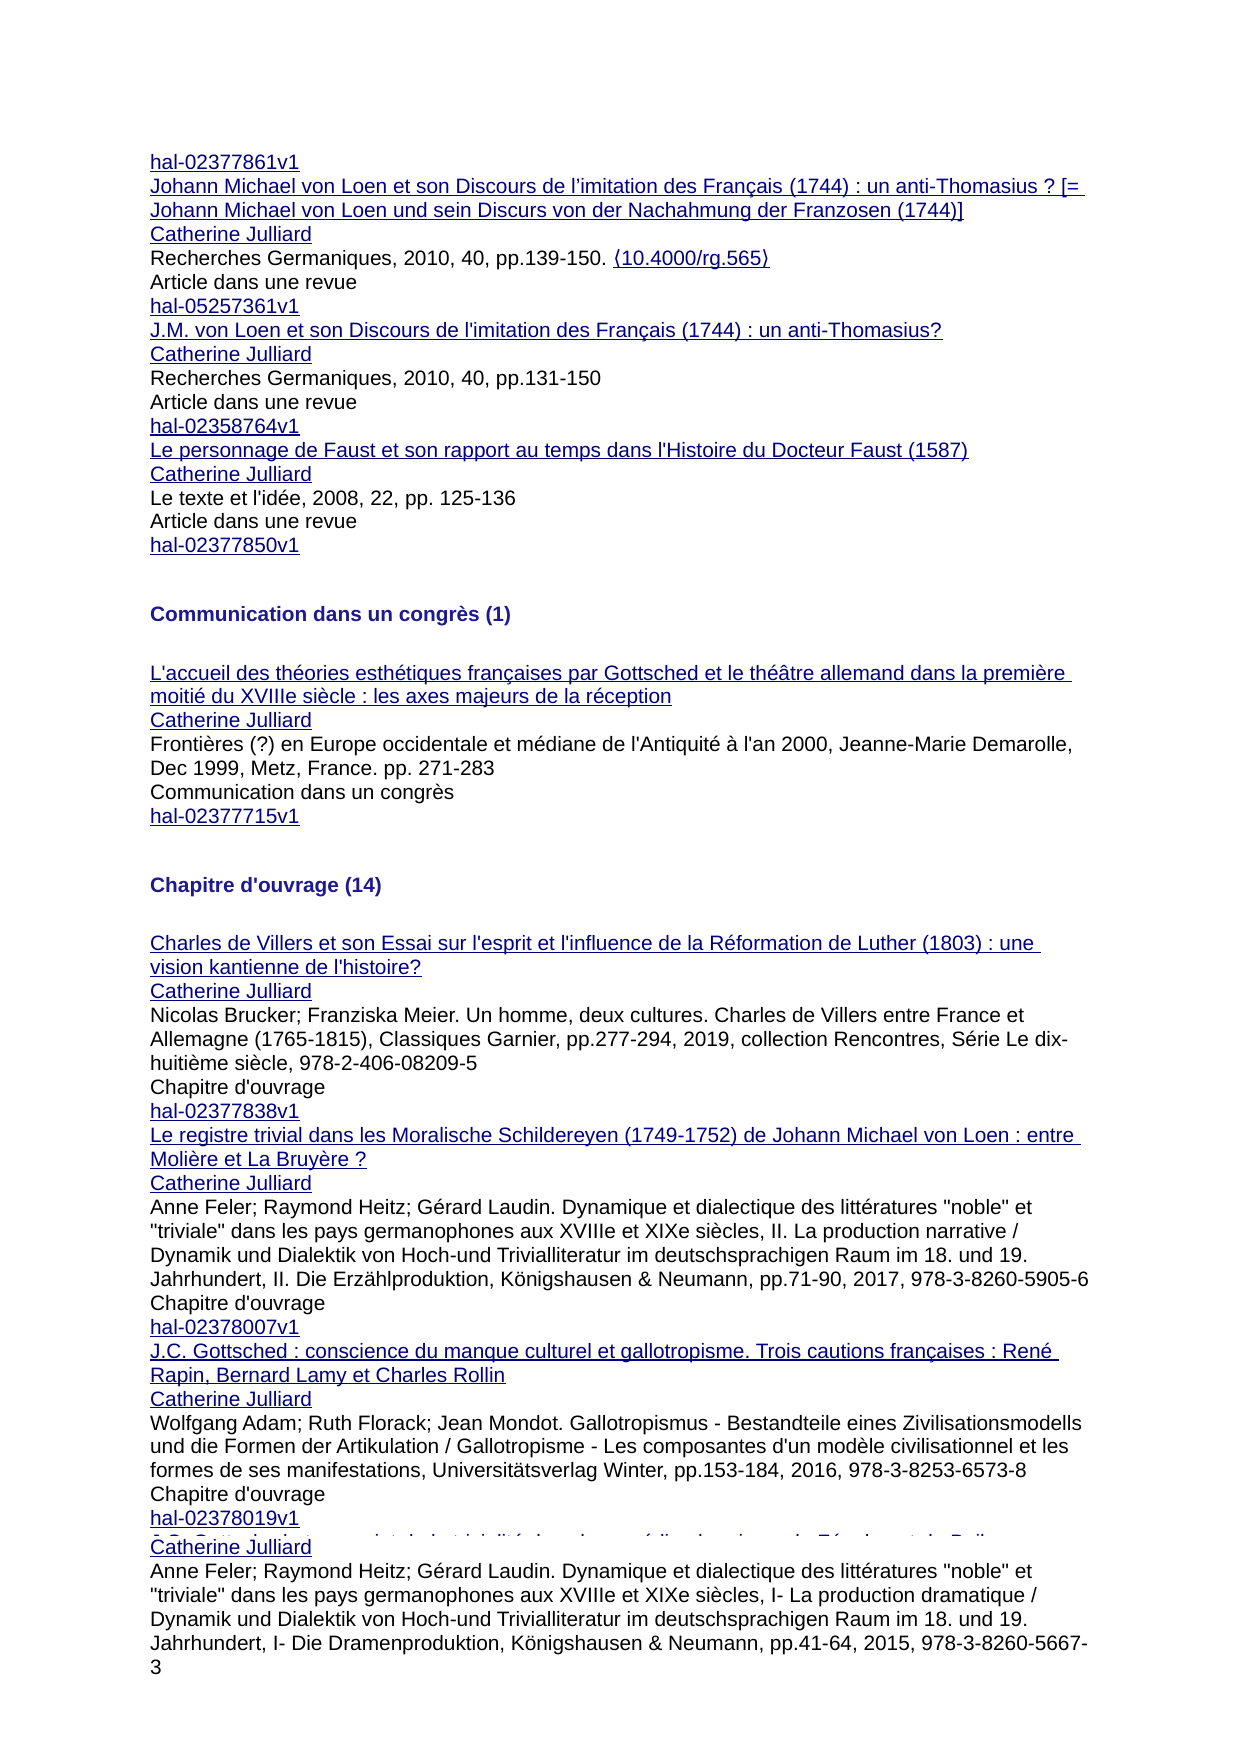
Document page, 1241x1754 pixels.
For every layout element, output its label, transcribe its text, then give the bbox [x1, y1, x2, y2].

table_cell Johann Michael von Loen et son Discours de l’imitation des Français (1744) : un anti-Thomasius ? [= Johann Michael von Loen und sein Discurs von der Nachahmung der Franzosen (1744)] Catherine Julliard Recherches Germaniques, 2010, 40, pp.139-150. ⟨10.4000/rg.565⟩ Article dans une revue hal-05257361v1 [150, 174, 1090, 318]
table_cell Le personnage de Faust et son rapport au temps dans l'Histoire du Docteur Faust (1587) Catherine Julliard Le texte et l'idée, 2008, 22, pp. 125-136 Article dans une revue hal-02377850v1 [150, 438, 1090, 557]
table_header Charles de Villers et son Essai sur l'esprit et l'influence de la Réformation de Luther (1803) : une vision kantienne de l'histoire? Catherine Julliard Nicolas Brucker; Franziska Meier. Un homme, deux cultures. Charles de Villers entre France et Allemagne (1765-1815), Classiques Garnier, pp.277-294, 2019, collection Rencontres, Série Le dix-huitième siècle, 978-2-406-08209-5 Chapitre d'ouvrage hal-02377838v1 [150, 931, 1090, 1123]
table_cell J.C. Gottsched : conscience du manque culturel et gallotropisme. Trois cautions françaises : René Rapin, Bernard Lamy et Charles Rollin Catherine Julliard Wolfgang Adam; Ruth Florack; Jean Mondot. Gallotropismus - Bestandteile eines Zivilisationsmodells und die Formen der Artikulation / Gallotropisme - Les composantes d'un modèle civilisationnel et les formes de ses manifestations, Universitätsverlag Winter, pp.153-184, 2016, 978-3-8253-6573-8 Chapitre d'ouvrage hal-02378019v1 [150, 1339, 1090, 1530]
table_cell J.C. Gottsched et son rejet de la trivialité dans la comédie : le prisme de Fénelon et de Boileau Catherine Julliard Anne Feler; Raymond Heitz; Gérard Laudin. Dynamique et dialectique des littératures "noble" et "triviale" dans les pays germanophones aux XVIIIe et XIXe siècles, I- La production dramatique / Dynamik und Dialektik von Hoch-und Trivialliteratur im deutschsprachigen Raum im 18. und 19. Jahrhundert, I- Die Dramenproduktion, Königshausen & Neumann, pp.41-64, 2015, 978-3-8260-5667-3 [150, 1530, 1090, 1679]
table_cell J.M. von Loen et son Discours de l'imitation des Français (1744) : un anti-Thomasius? Catherine Julliard Recherches Germaniques, 2010, 40, pp.131-150 Article dans une revue hal-02358764v1 [150, 318, 1090, 437]
subtitle Communication dans un congrès (1) [150, 602, 1090, 626]
table_cell hal-02377861v1 [150, 150, 1090, 174]
table_header L'accueil des théories esthétiques françaises par Gottsched et le théâtre allemand dans la première moitié du XVIIIe siècle : les axes majeurs de la réception Catherine Julliard Frontières (?) en Europe occidentale et médiane de l'Antiquité à l'an 2000, Jeanne-Marie Demarolle, Dec 1999, Metz, France. pp. 271-283 Communication dans un congrès hal-02377715v1 [150, 660, 1090, 828]
subtitle Chapitre d'ouvrage (14) [150, 873, 1090, 897]
table_cell Le registre trivial dans les Moralische Schildereyen (1749-1752) de Johann Michael von Loen : entre Molière et La Bruyère ? Catherine Julliard Anne Feler; Raymond Heitz; Gérard Laudin. Dynamique et dialectique des littératures "noble" et "triviale" dans les pays germanophones aux XVIIIe et XIXe siècles, II. La production narrative / Dynamik und Dialektik von Hoch-und Trivialliteratur im deutschsprachigen Raum im 18. und 19. Jahrhundert, II. Die Erzählproduktion, Königshausen & Neumann, pp.71-90, 2017, 978-3-8260-5905-6 Chapitre d'ouvrage hal-02378007v1 [150, 1123, 1090, 1338]
